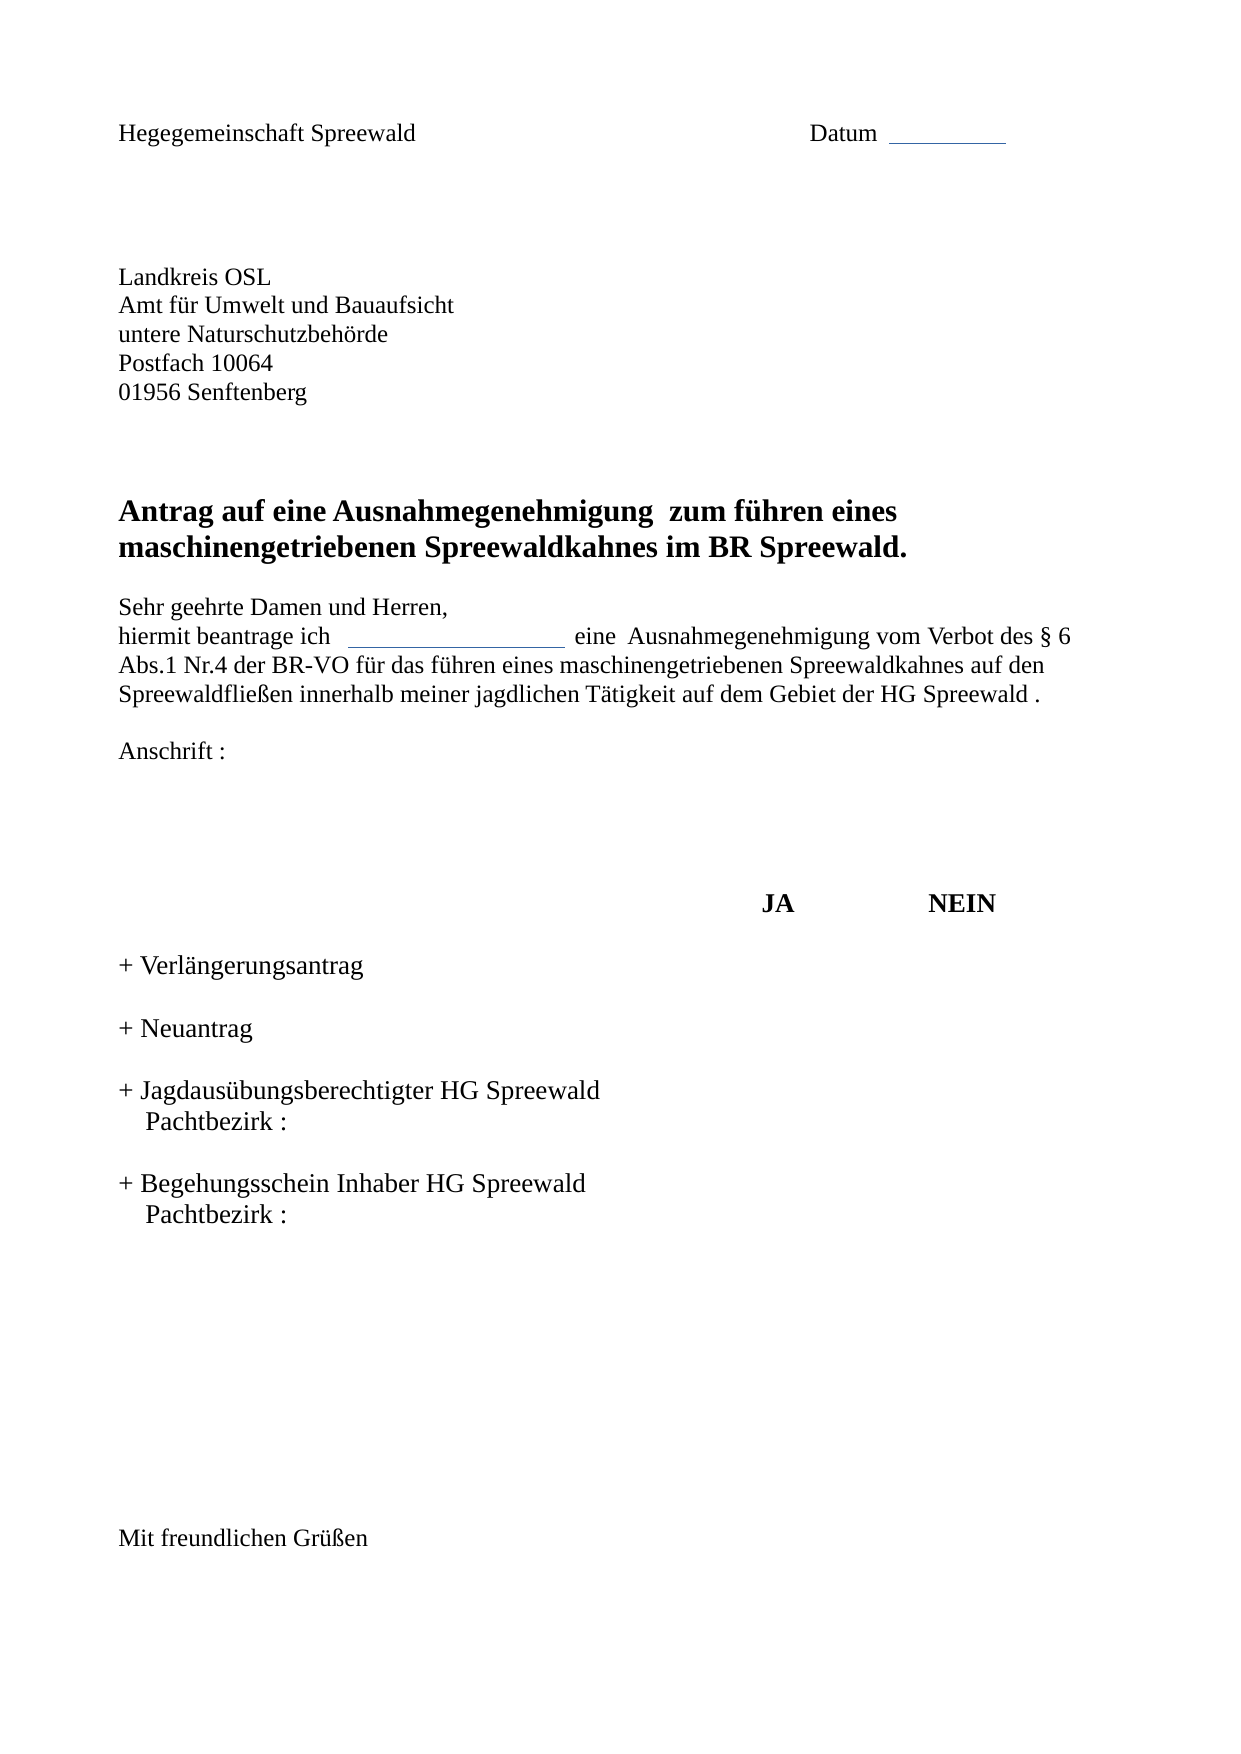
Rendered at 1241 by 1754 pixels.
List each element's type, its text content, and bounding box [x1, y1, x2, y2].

text Postfach 10064 [118, 348, 1122, 377]
text JA NEIN [118, 887, 1122, 918]
text + Verlängerungsantrag [118, 949, 1122, 981]
text untere Naturschutzbehörde [118, 319, 1122, 348]
text Pachtbezirk : [118, 1199, 1122, 1230]
text + Begehungsschein Inhaber HG Spreewald [118, 1167, 1122, 1199]
text Pachtbezirk : [118, 1105, 1122, 1136]
text 01956 Senftenberg [118, 377, 1122, 406]
text + Neuantrag [118, 1012, 1122, 1043]
text Mit freundlichen Grüßen [118, 1523, 1122, 1551]
text Hegegemeinschaft Spreewald Datum [118, 118, 1122, 147]
text Landkreis OSL [118, 262, 1122, 291]
text Anschrift : [118, 736, 1122, 765]
text Sehr geehrte Damen und Herren, [118, 592, 1122, 621]
text + Jagdausübungsberechtigter HG Spreewald [118, 1074, 1122, 1105]
text Amt für Umwelt und Bauaufsicht [118, 291, 1122, 319]
text hiermit beantrage ich eine Ausnahmegenehmigung vom Verbot des § 6 Abs.1 Nr.4 der BR-VO für das führen eines maschinengetriebenen Spreewaldkahnes auf den Spreewaldfließen innerhalb meiner jagdlichen Tätigkeit auf dem Gebiet der HG Spreewald . [118, 621, 1122, 707]
text Antrag auf eine Ausnahmegenehmigung zum führen eines maschinengetriebenen Spreewaldkahnes im BR Spreewald. [118, 492, 1122, 564]
